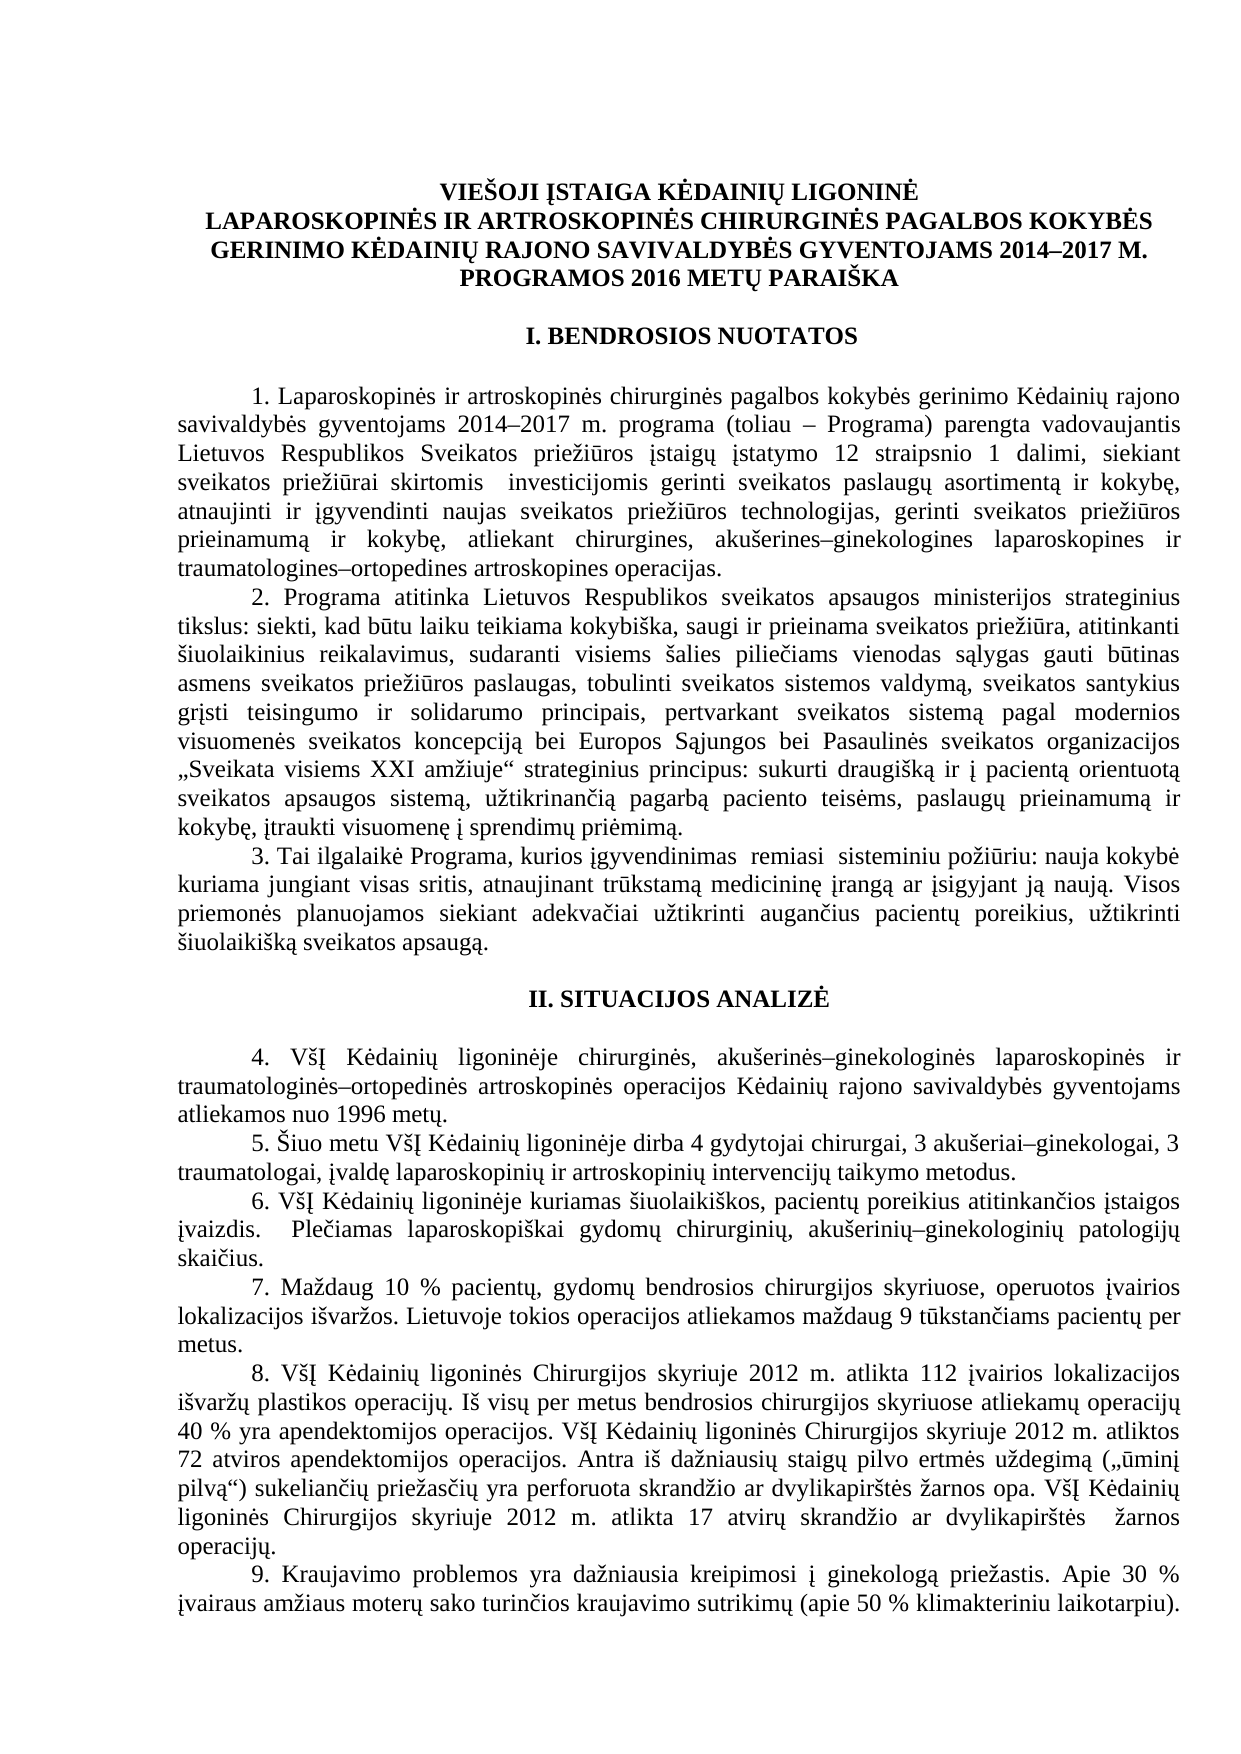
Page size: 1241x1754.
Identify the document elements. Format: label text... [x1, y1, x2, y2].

text 5. Šiuo metu VšĮ Kėdainių ligoninėje dirba 4 gydytojai chirurgai, 3 akušeriai–ginekologai, 3 traumatologai, įvaldę laparoskopinių ir artroskopinių intervencijų taikymo metodus. [177, 1128, 1181, 1186]
text I. BENDROSIOS NUOTATOS [202, 321, 1181, 350]
text 4. VšĮ Kėdainių ligoninėje chirurginės, akušerinės–ginekologinės laparoskopinės ir traumatologinės–ortopedinės artroskopinės operacijos Kėdainių rajono savivaldybės gyventojams atliekamos nuo 1996 metų. [177, 1042, 1181, 1128]
text 6. VšĮ Kėdainių ligoninėje kuriamas šiuolaikiškos, pacientų poreikius atitinkančios įstaigos įvaizdis. Plečiamas laparoskopiškai gydomų chirurginių, akušerinių–ginekologinių patologijų skaičius. [177, 1186, 1181, 1272]
text VIEŠOJI ĮSTAIGA KĖDAINIŲ LIGONINĖ [177, 177, 1181, 206]
text 2. Programa atitinka Lietuvos Respublikos sveikatos apsaugos ministerijos strateginius tikslus: siekti, kad būtu laiku teikiama kokybiška, saugi ir prieinama sveikatos priežiūra, atitinkanti šiuolaikinius reikalavimus, sudaranti visiems šalies piliečiams vienodas sąlygas gauti būtinas asmens sveikatos priežiūros paslaugas, tobulinti sveikatos sistemos valdymą, sveikatos santykius grįsti teisingumo ir solidarumo principais, pertvarkant sveikatos sistemą pagal modernios visuomenės sveikatos koncepciją bei Europos Sąjungos bei Pasaulinės sveikatos organizacijos „Sveikata visiems XXI amžiuje“ strateginius principus: sukurti draugišką ir į pacientą orientuotą sveikatos apsaugos sistemą, užtikrinančią pagarbą paciento teisėms, paslaugų prieinamumą ir kokybę, įtraukti visuomenę į sprendimų priėmimą. [177, 582, 1181, 841]
text 3. Tai ilgalaikė Programa, kurios įgyvendinimas remiasi sisteminiu požiūriu: nauja kokybė kuriama jungiant visas sritis, atnaujinant trūkstamą medicininę įrangą ar įsigyjant ją naują. Visos priemonės planuojamos siekiant adekvačiai užtikrinti augančius pacientų poreikius, užtikrinti šiuolaikišką sveikatos apsaugą. [177, 841, 1181, 956]
text 7. Maždaug 10 % pacientų, gydomų bendrosios chirurgijos skyriuose, operuotos įvairios lokalizacijos išvaržos. Lietuvoje tokios operacijos atliekamos maždaug 9 tūkstančiams pacientų per metus. [177, 1272, 1181, 1358]
text II. SITUACIJOS ANALIZĖ [177, 984, 1181, 1013]
text 9. Kraujavimo problemos yra dažniausia kreipimosi į ginekologą priežastis. Apie 30 % įvairaus amžiaus moterų sako turinčios kraujavimo sutrikimų (apie 50 % klimakteriniu laikotarpiu). [177, 1559, 1181, 1617]
text 1. Laparoskopinės ir artroskopinės chirurginės pagalbos kokybės gerinimo Kėdainių rajono savivaldybės gyventojams 2014–2017 m. programa (toliau – Programa) parengta vadovaujantis Lietuvos Respublikos Sveikatos priežiūros įstaigų įstatymo 12 straipsnio 1 dalimi, siekiant sveikatos priežiūrai skirtomis investicijomis gerinti sveikatos paslaugų asortimentą ir kokybę, atnaujinti ir įgyvendinti naujas sveikatos priežiūros technologijas, gerinti sveikatos priežiūros prieinamumą ir kokybę, atliekant chirurgines, akušerines–ginekologines laparoskopines ir traumatologines–ortopedines artroskopines operacijas. [177, 381, 1181, 582]
text 8. VšĮ Kėdainių ligoninės Chirurgijos skyriuje 2012 m. atlikta 112 įvairios lokalizacijos išvaržų plastikos operacijų. Iš visų per metus bendrosios chirurgijos skyriuose atliekamų operacijų 40 % yra apendektomijos operacijos. VšĮ Kėdainių ligoninės Chirurgijos skyriuje 2012 m. atliktos 72 atviros apendektomijos operacijos. Antra iš dažniausių staigų pilvo ertmės uždegimą („ūminį pilvą“) sukeliančių priežasčių yra perforuota skrandžio ar dvylikapirštės žarnos opa. VšĮ Kėdainių ligoninės Chirurgijos skyriuje 2012 m. atlikta 17 atvirų skrandžio ar dvylikapirštės žarnos operacijų. [177, 1358, 1181, 1559]
text LAPAROSKOPINĖS IR ARTROSKOPINĖS CHIRURGINĖS PAGALBOS KOKYBĖS GERINIMO KĖDAINIŲ RAJONO SAVIVALDYBĖS GYVENTOJAMS 2014–2017 M. PROGRAMOS 2016 METŲ PARAIŠKA [177, 206, 1181, 292]
